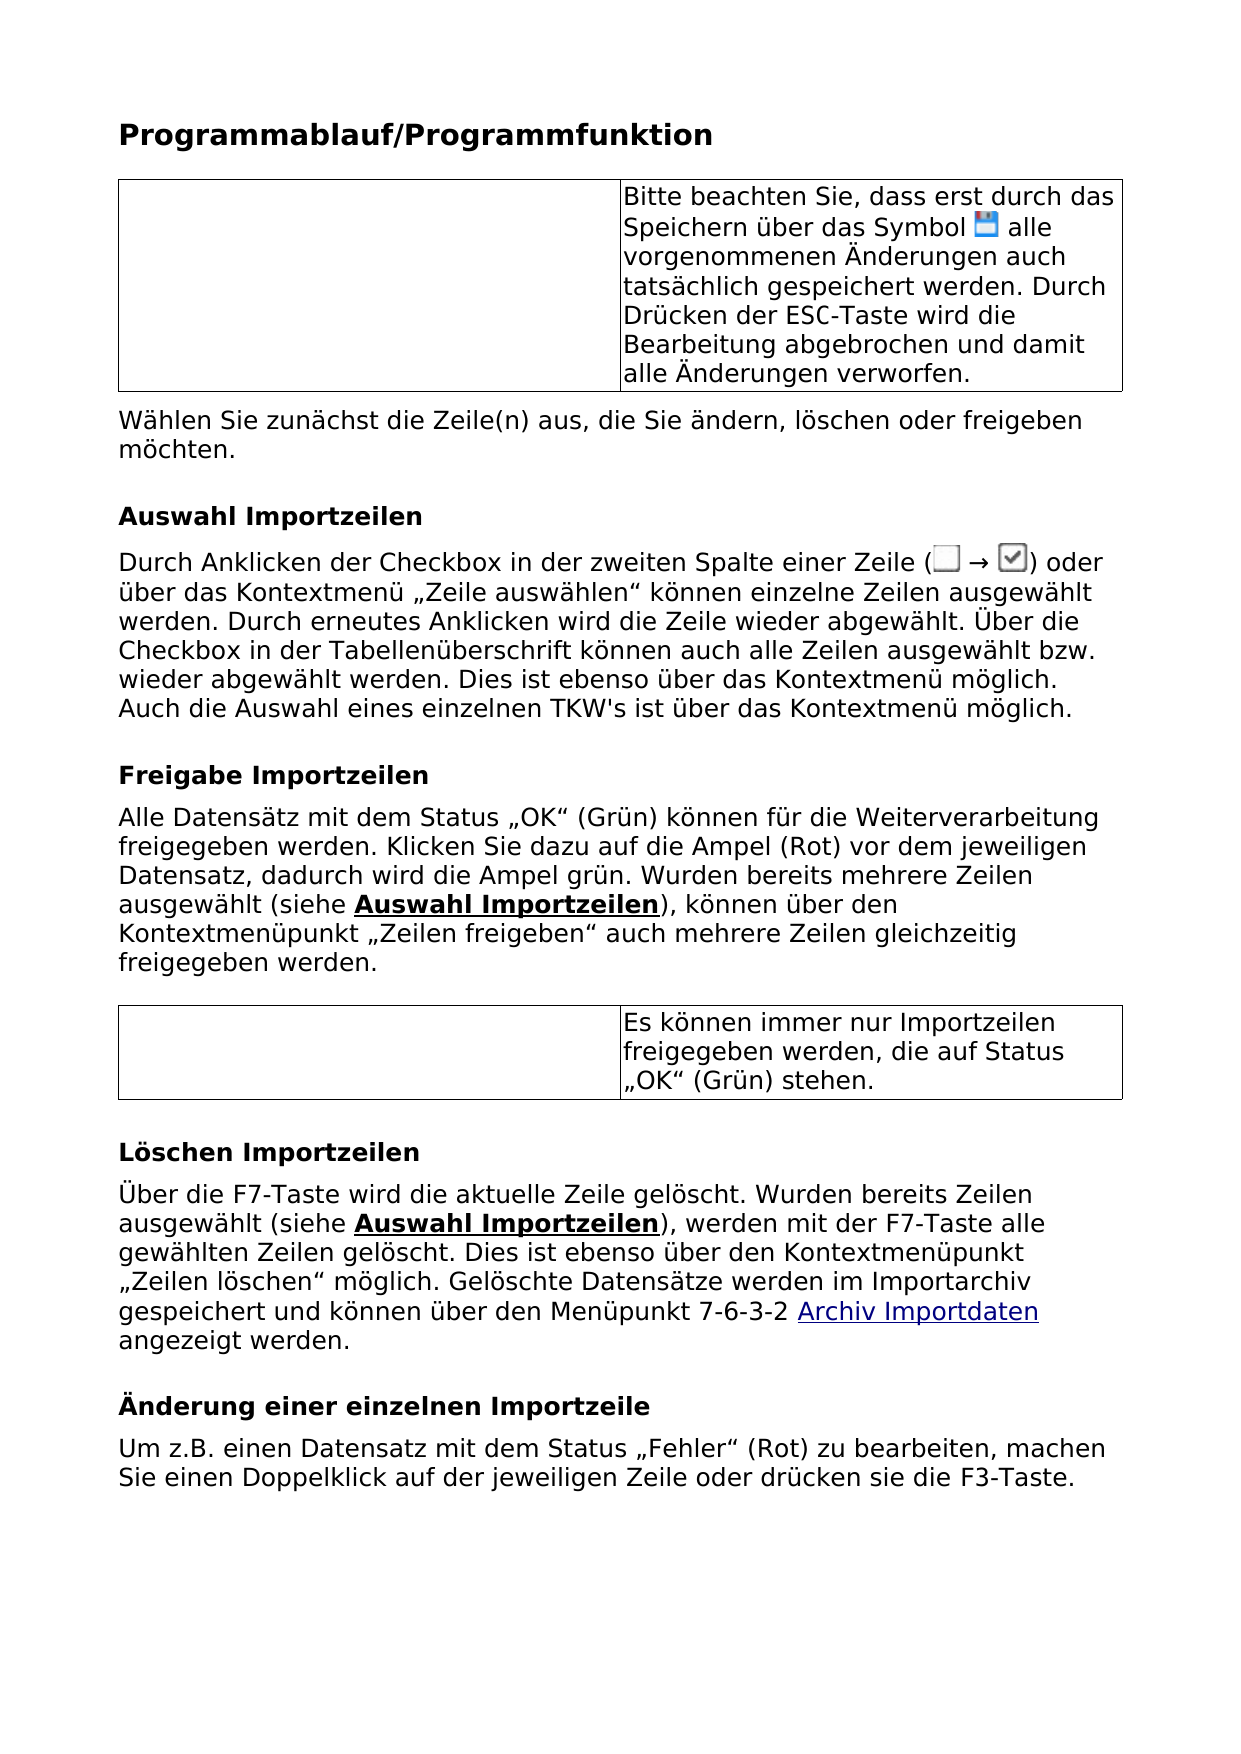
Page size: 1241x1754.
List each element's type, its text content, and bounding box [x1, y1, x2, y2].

subtitle Auswahl Importzeilen [118, 502, 1122, 531]
table_header [119, 180, 620, 391]
subtitle Programmablauf/Programmfunktion [118, 118, 1122, 152]
text Wählen Sie zunächst die Zeile(n) aus, die Sie ändern, löschen oder freigeben möchten. [118, 406, 1122, 464]
text Durch Anklicken der Checkbox in der zweiten Spalte einer Zeile ( → ) oder über das Kontextmenü „Zeile auswählen“ können einzelne Zeilen ausgewählt werden. Durch erneutes Anklicken wird die Zeile wieder abgewählt. Über die Checkbox in der Tabellenüberschrift können auch alle Zeilen ausgewählt bzw. wieder abgewählt werden. Dies ist ebenso über das Kontextmenü möglich. Auch die Auswahl eines einzelnen TKW's ist über das Kontextmenü möglich. [118, 544, 1122, 723]
text Alle Datensätz mit dem Status „OK“ (Grün) können für die Weiterverarbeitung freigegeben werden. Klicken Sie dazu auf die Ampel (Rot) vor dem jeweiligen Datensatz, dadurch wird die Ampel grün. Wurden bereits mehrere Zeilen ausgewählt (siehe Auswahl Importzeilen), können über den Kontextmenüpunkt „Zeilen freigeben“ auch mehrere Zeilen gleichzeitig freigegeben werden. [118, 803, 1122, 978]
picture [933, 545, 961, 572]
table_header [119, 1006, 620, 1098]
subtitle Löschen Importzeilen [118, 1138, 1122, 1167]
subtitle Freigabe Importzeilen [118, 761, 1122, 790]
picture [974, 211, 1000, 237]
picture [997, 543, 1029, 572]
table_header Es können immer nur Importzeilen freigegeben werden, die auf Status „OK“ (Grün) stehen. [621, 1006, 1122, 1098]
text Über die F7-Taste wird die aktuelle Zeile gelöscht. Wurden bereits Zeilen ausgewählt (siehe Auswahl Importzeilen), werden mit der F7-Taste alle gewählten Zeilen gelöscht. Dies ist ebenso über den Kontextmenüpunkt „Zeilen löschen“ möglich. Gelöschte Datensätze werden im Importarchiv gespeichert und können über den Menüpunkt 7-6-3-2 Archiv Importdaten angezeigt werden. [118, 1180, 1122, 1355]
subtitle Änderung einer einzelnen Importzeile [118, 1392, 1122, 1422]
text Um z.B. einen Datensatz mit dem Status „Fehler“ (Rot) zu bearbeiten, machen Sie einen Doppelklick auf der jeweiligen Zeile oder drücken sie die F3-Taste. [118, 1434, 1122, 1492]
table_header Bitte beachten Sie, dass erst durch das Speichern über das Symbol alle vorgenommenen Änderungen auch tatsächlich gespeichert werden. Durch Drücken der ESC-Taste wird die Bearbeitung abgebrochen und damit alle Änderungen verworfen. [621, 180, 1122, 391]
